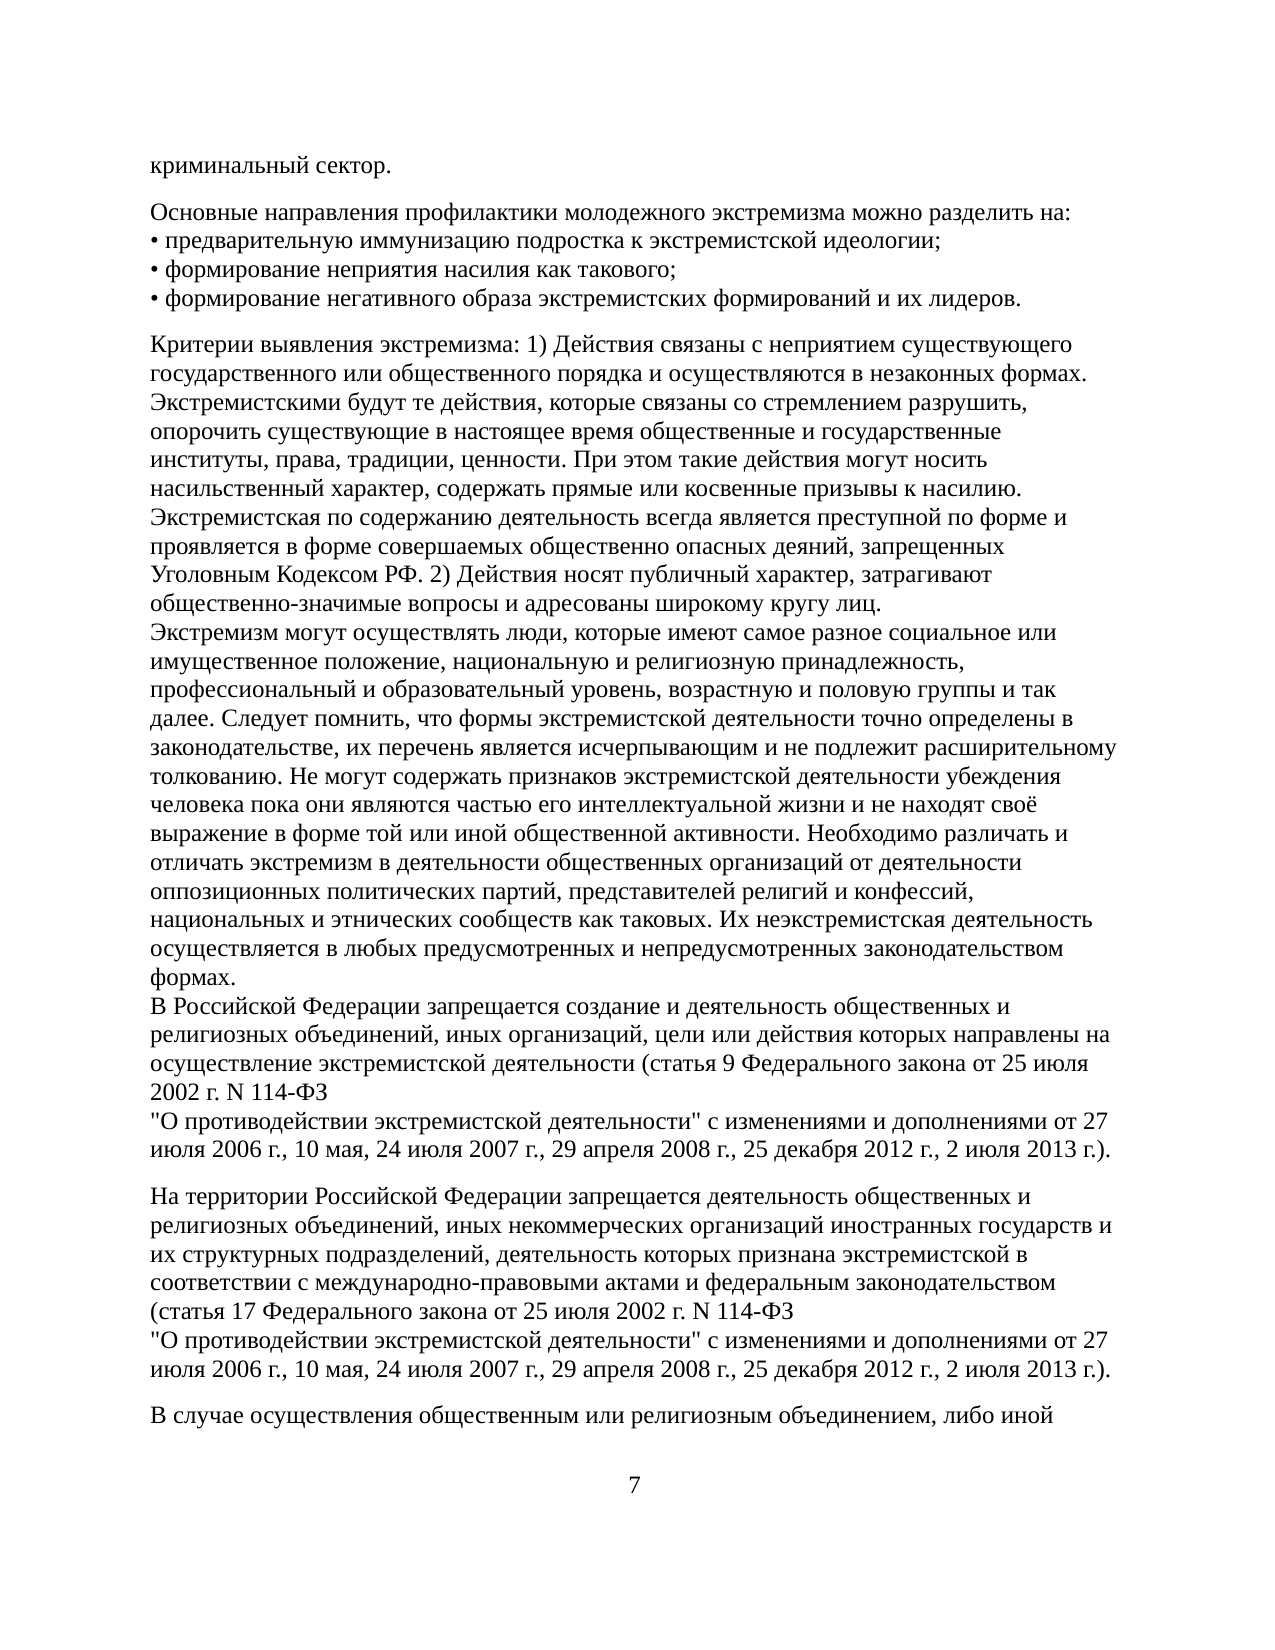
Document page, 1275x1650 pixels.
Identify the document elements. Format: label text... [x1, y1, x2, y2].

text Основные направления профилактики молодежного экстремизма можно разделить на: • предварительную иммунизацию подростка к экстремистской идеологии; • формирование неприятия насилия как такового; • формирование негативного образа экстремистских формирований и их лидеров. [150, 197, 1125, 312]
text В случае осуществления общественным или религиозным объединением, либо иной [150, 1400, 1125, 1429]
text криминальный сектор. [150, 150, 1125, 179]
text На территории Российской Федерации запрещается деятельность общественных и религиозных объединений, иных некоммерческих организаций иностранных государств и их структурных подразделений, деятельность которых признана экстремистской в соответствии с международно-правовыми актами и федеральным законодательством (статья 17 Федерального закона от 25 июля 2002 г. N 114-ФЗ "О противодействии экстремистской деятельности" с изменениями и дополнениями от 27 июля 2006 г., 10 мая, 24 июля 2007 г., 29 апреля 2008 г., 25 декабря 2012 г., 2 июля 2013 г.). [150, 1181, 1125, 1382]
text Критерии выявления экстремизма: 1) Действия связаны с неприятием существующего государственного или общественного порядка и осуществляются в незаконных формах. Экстремистскими будут те действия, которые связаны со стремлением разрушить, опорочить существующие в настоящее время общественные и государственные институты, права, традиции, ценности. При этом такие действия могут носить насильственный характер, содержать прямые или косвенные призывы к насилию. Экстремистская по содержанию деятельность всегда является преступной по форме и проявляется в форме совершаемых общественно опасных деяний, запрещенных Уголовным Кодексом РФ. 2) Действия носят публичный характер, затрагивают общественно-значимые вопросы и адресованы широкому кругу лиц. Экстремизм могут осуществлять люди, которые имеют самое разное социальное или имущественное положение, национальную и религиозную принадлежность, профессиональный и образовательный уровень, возрастную и половую группы и так далее. Следует помнить, что формы экстремистской деятельности точно определены в законодательстве, их перечень является исчерпывающим и не подлежит расширительному толкованию. Не могут содержать признаков экстремистской деятельности убеждения человека пока они являются частью его интеллектуальной жизни и не находят своё выражение в форме той или иной общественной активности. Необходимо различать и отличать экстремизм в деятельности общественных организаций от деятельности оппозиционных политических партий, представителей религий и конфессий, национальных и этнических сообществ как таковых. Их неэкстремистская деятельность осуществляется в любых предусмотренных и непредусмотренных законодательством формах. В Российской Федерации запрещается создание и деятельность общественных и религиозных объединений, иных организаций, цели или действия которых направлены на осуществление экстремистской деятельности (статья 9 Федерального закона от 25 июля 2002 г. N 114-ФЗ "О противодействии экстремистской деятельности" с изменениями и дополнениями от 27 июля 2006 г., 10 мая, 24 июля 2007 г., 29 апреля 2008 г., 25 декабря 2012 г., 2 июля 2013 г.). [150, 329, 1125, 1163]
